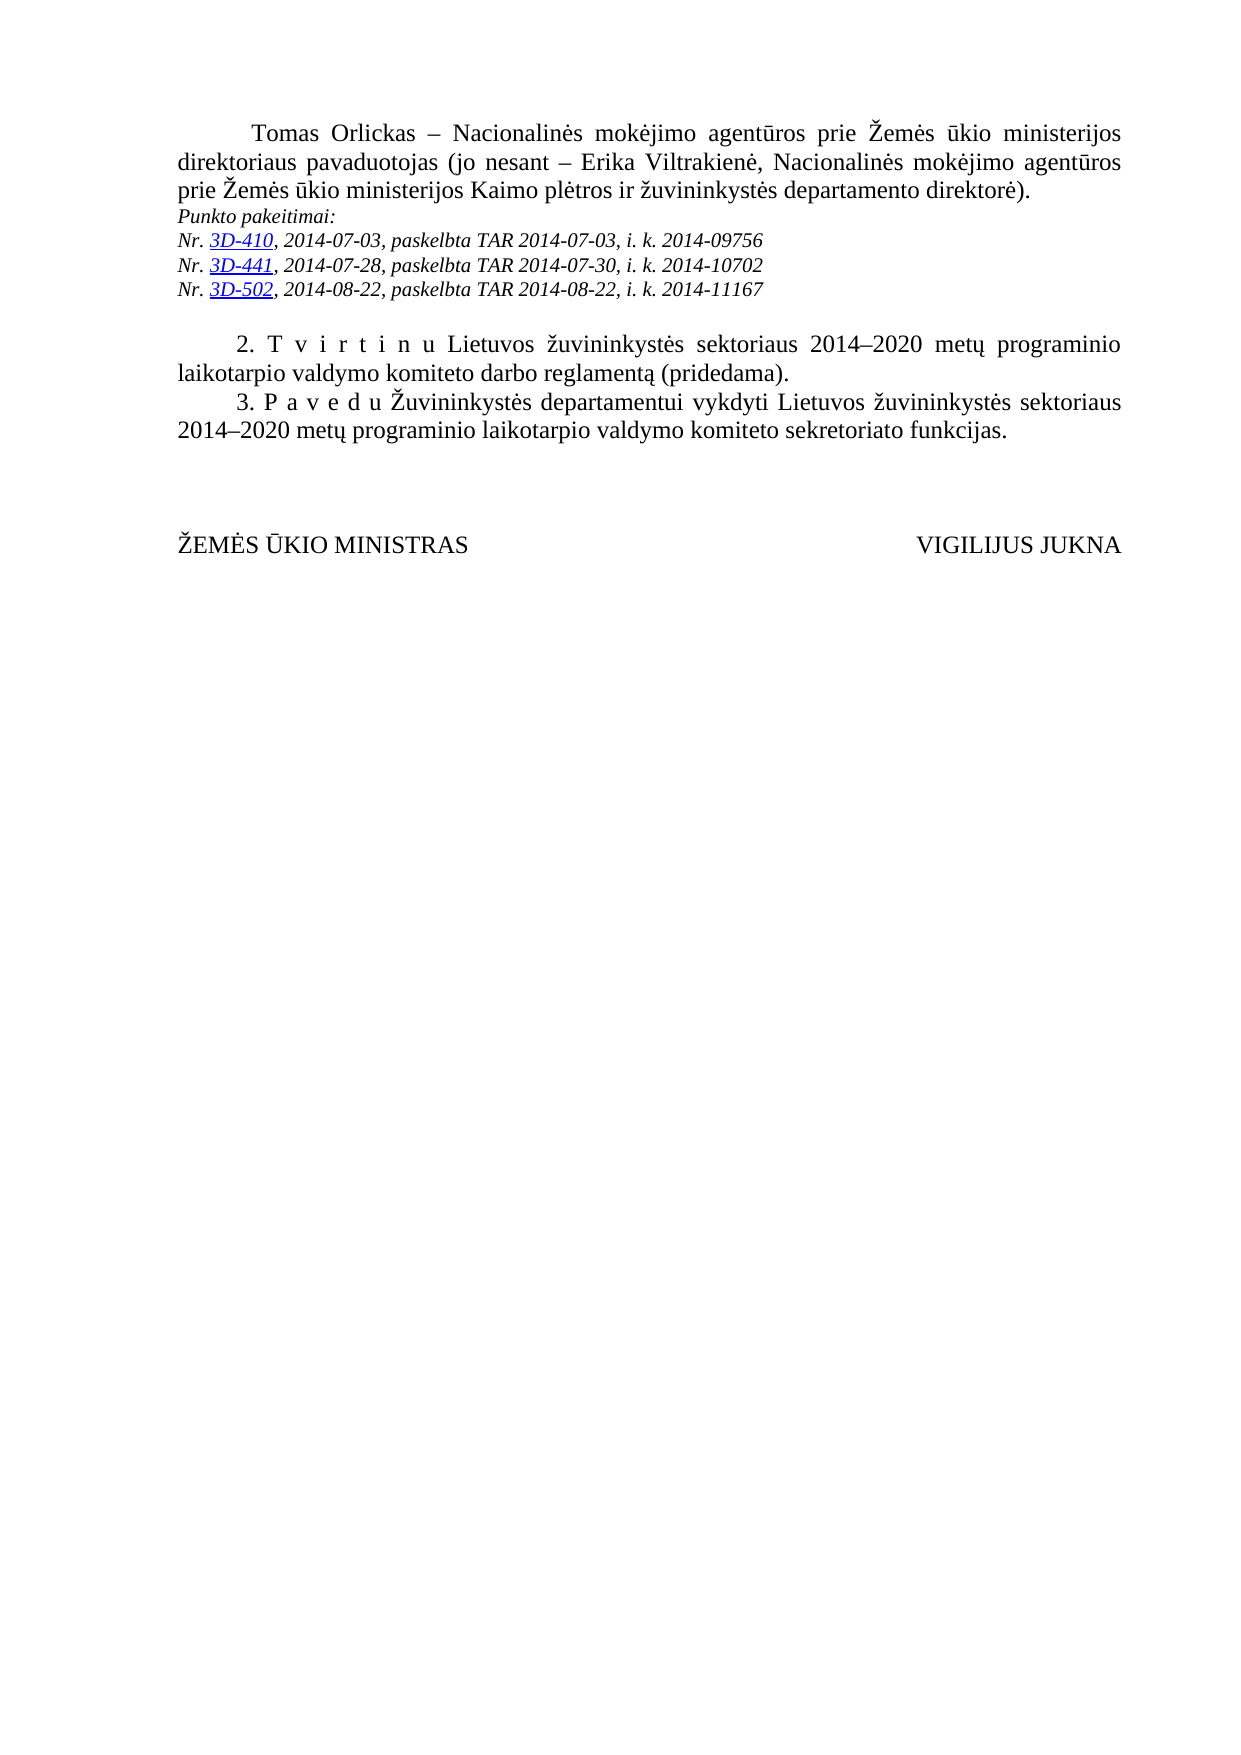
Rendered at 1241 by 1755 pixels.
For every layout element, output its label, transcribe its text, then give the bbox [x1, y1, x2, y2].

text Nr. 3D-502, 2014-08-22, paskelbta TAR 2014-08-22, i. k. 2014-11167 [177, 277, 1122, 301]
text 2. T v i r t i n u Lietuvos žuvininkystės sektoriaus 2014–2020 metų programinio laikotarpio valdymo komiteto darbo reglamentą (pridedama). [177, 329, 1122, 387]
text Nr. 3D-410, 2014-07-03, paskelbta TAR 2014-07-03, i. k. 2014-09756 [177, 228, 1122, 252]
text Nr. 3D-441, 2014-07-28, paskelbta TAR 2014-07-30, i. k. 2014-10702 [177, 252, 1122, 277]
text Punkto pakeitimai: [177, 204, 1122, 228]
text Žemės ūkio ministras Vigilijus Jukna [177, 531, 1122, 559]
text Tomas Orlickas – Nacionalinės mokėjimo agentūros prie Žemės ūkio ministerijos direktoriaus pavaduotojas (jo nesant – Erika Viltrakienė, Nacionalinės mokėjimo agentūros prie Žemės ūkio ministerijos Kaimo plėtros ir žuvininkystės departamento direktorė). [177, 118, 1122, 204]
text 3. P a v e d u Žuvininkystės departamentui vykdyti Lietuvos žuvininkystės sektoriaus 2014–2020 metų programinio laikotarpio valdymo komiteto sekretoriato funkcijas. [177, 387, 1122, 444]
